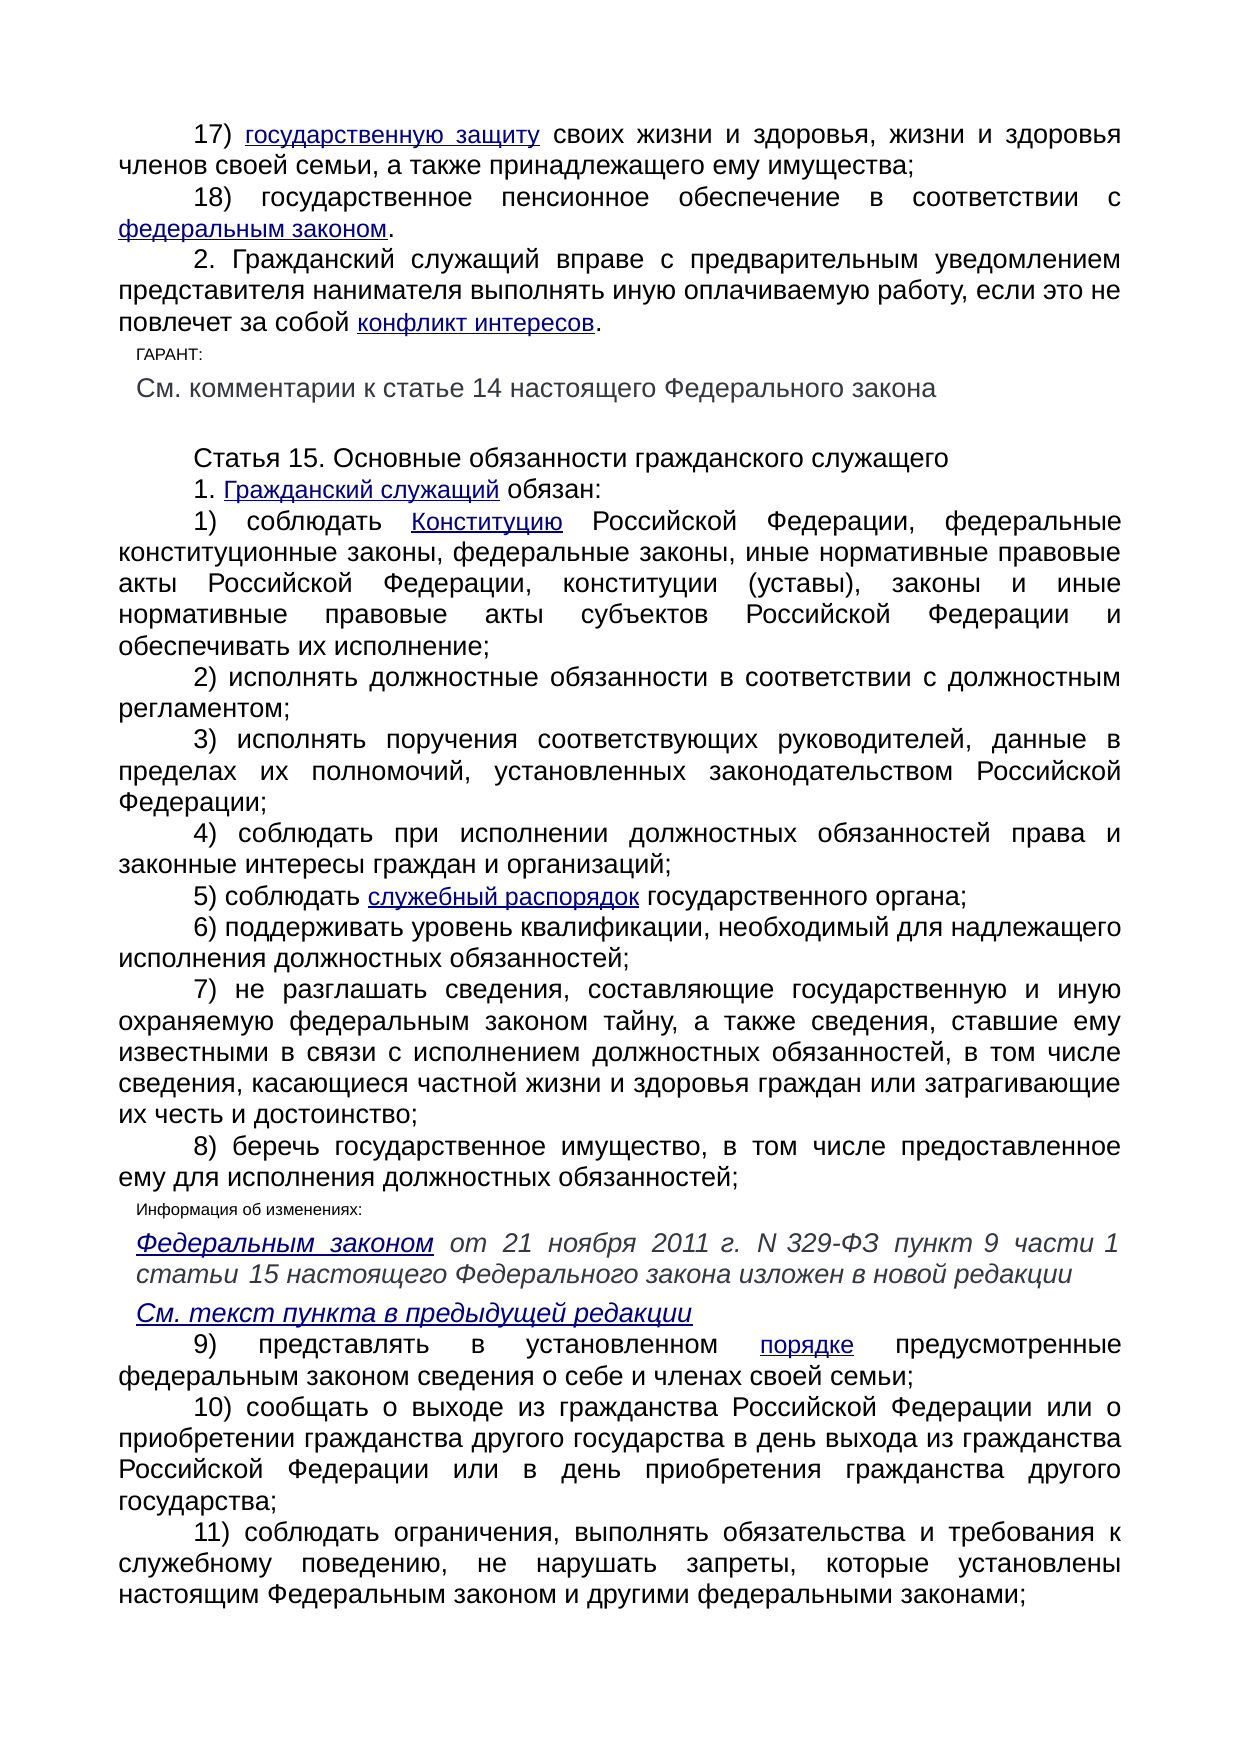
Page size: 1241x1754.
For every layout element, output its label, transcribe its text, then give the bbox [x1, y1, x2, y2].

text 1. Гражданский служащий обязан: [118, 473, 1122, 504]
text 3) исполнять поручения соответствующих руководителей, данные в пределах их полномочий, установленных законодательством Российской Федерации; [118, 723, 1122, 817]
text 10) сообщать о выходе из гражданства Российской Федерации или о приобретении гражданства другого государства в день выхода из гражданства Российской Федерации или в день приобретения гражданства другого государства; [118, 1391, 1122, 1516]
text 8) беречь государственное имущество, в том числе предоставленное ему для исполнения должностных обязанностей; [118, 1129, 1122, 1192]
text 6) поддерживать уровень квалификации, необходимый для надлежащего исполнения должностных обязанностей; [118, 911, 1122, 973]
text 4) соблюдать при исполнении должностных обязанностей права и законные интересы граждан и организаций; [118, 817, 1122, 879]
text 17) государственную защиту своих жизни и здоровья, жизни и здоровья членов своей семьи, а также принадлежащего ему имущества; [118, 118, 1122, 181]
text 2. Гражданский служащий вправе с предварительным уведомлением представителя нанимателя выполнять иную оплачиваемую работу, если это не повлечет за собой конфликт интересов. [118, 243, 1122, 337]
text 11) соблюдать ограничения, выполнять обязательства и требования к служебному поведению, не нарушать запреты, которые установлены настоящим Федеральным законом и другими федеральными законами; [118, 1516, 1122, 1609]
text 7) не разглашать сведения, составляющие государственную и иную охраняемую федеральным законом тайну, а также сведения, ставшие ему известными в связи с исполнением должностных обязанностей, в том числе сведения, касающиеся частной жизни и здоровья граждан или затрагивающие их честь и достоинство; [118, 973, 1122, 1129]
text Информация об изменениях: [136, 1200, 1122, 1219]
text 5) соблюдать служебный распорядок государственного органа; [118, 879, 1122, 911]
text 1) соблюдать Конституцию Российской Федерации, федеральные конституционные законы, федеральные законы, иные нормативные правовые акты Российской Федерации, конституции (уставы), законы и иные нормативные правовые акты субъектов Российской Федерации и обеспечивать их исполнение; [118, 504, 1122, 661]
text 2) исполнять должностные обязанности в соответствии с должностным регламентом; [118, 661, 1122, 723]
text Статья 15. Основные обязанности гражданского служащего [193, 442, 1122, 473]
text Федеральным законом от 21 ноября 2011 г. N 329-ФЗ пункт 9 части 1 статьи 15 настоящего Федерального закона изложен в новой редакции [136, 1227, 1122, 1289]
text 9) представлять в установленном порядке предусмотренные федеральным законом сведения о себе и членах своей семьи; [118, 1328, 1122, 1391]
text См. комментарии к статье 14 настоящего Федерального закона [136, 372, 1122, 403]
text См. текст пункта в предыдущей редакции [136, 1297, 1122, 1328]
text 18) государственное пенсионное обеспечение в соответствии с федеральным законом. [118, 181, 1122, 243]
text ГАРАНТ: [136, 345, 1122, 364]
